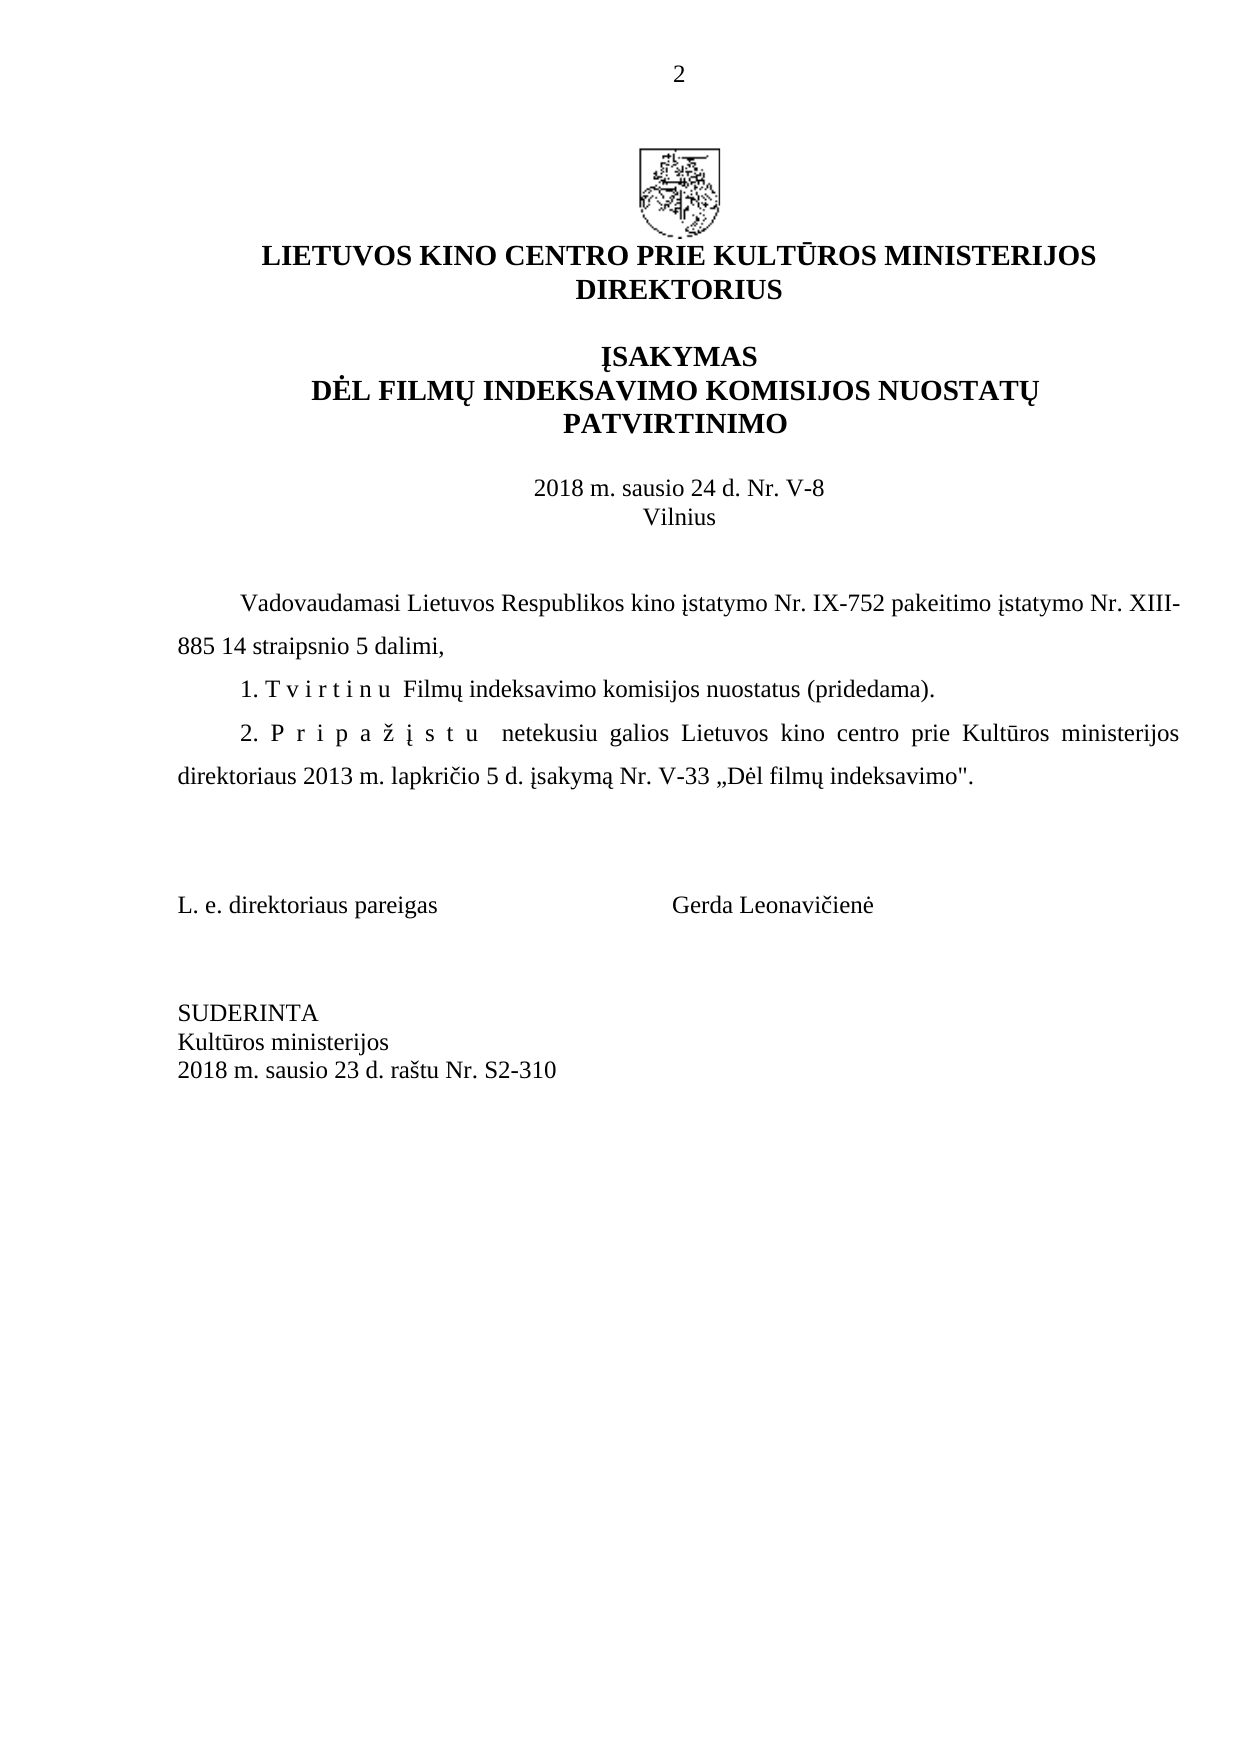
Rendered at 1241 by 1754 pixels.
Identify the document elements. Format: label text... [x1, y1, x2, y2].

text ĮSAKYMAS [177, 339, 1181, 373]
text L. e. direktoriaus pareigas Gerda Leonavičienė [177, 890, 1181, 919]
text Vadovaudamasi Lietuvos Respublikos kino įstatymo Nr. IX-752 pakeitimo įstatymo Nr. XIII-885 14 straipsnio 5 dalimi, [177, 588, 1181, 660]
text 1. T v i r t i n u Filmų indeksavimo komisijos nuostatus (pridedama). [177, 674, 1181, 703]
text Kultūros ministerijos [177, 1027, 1181, 1055]
text patvirtinimo [177, 406, 1181, 440]
text 2018 m. sausio 23 d. raštu Nr. S2-310 [177, 1055, 1181, 1084]
text 2. P r i p a ž į s t u netekusiu galios Lietuvos kino centro prie Kultūros ministerijos direktoriaus 2013 m. lapkričio 5 d. įsakymą Nr. V-33 „Dėl filmų indeksavimo". [177, 718, 1181, 789]
text Vilnius [177, 502, 1181, 531]
text SUDERINTA [177, 998, 1181, 1027]
text 2018 m. sausio 24 d. Nr. V-8 [177, 473, 1181, 502]
text LIETUVOS KINO CENTRO PRIE KULTŪROS MINISTERIJOS DIREKTORIUS [177, 238, 1181, 306]
text DĖL filmų indeksavimo komisijos nuostatų [177, 373, 1181, 406]
